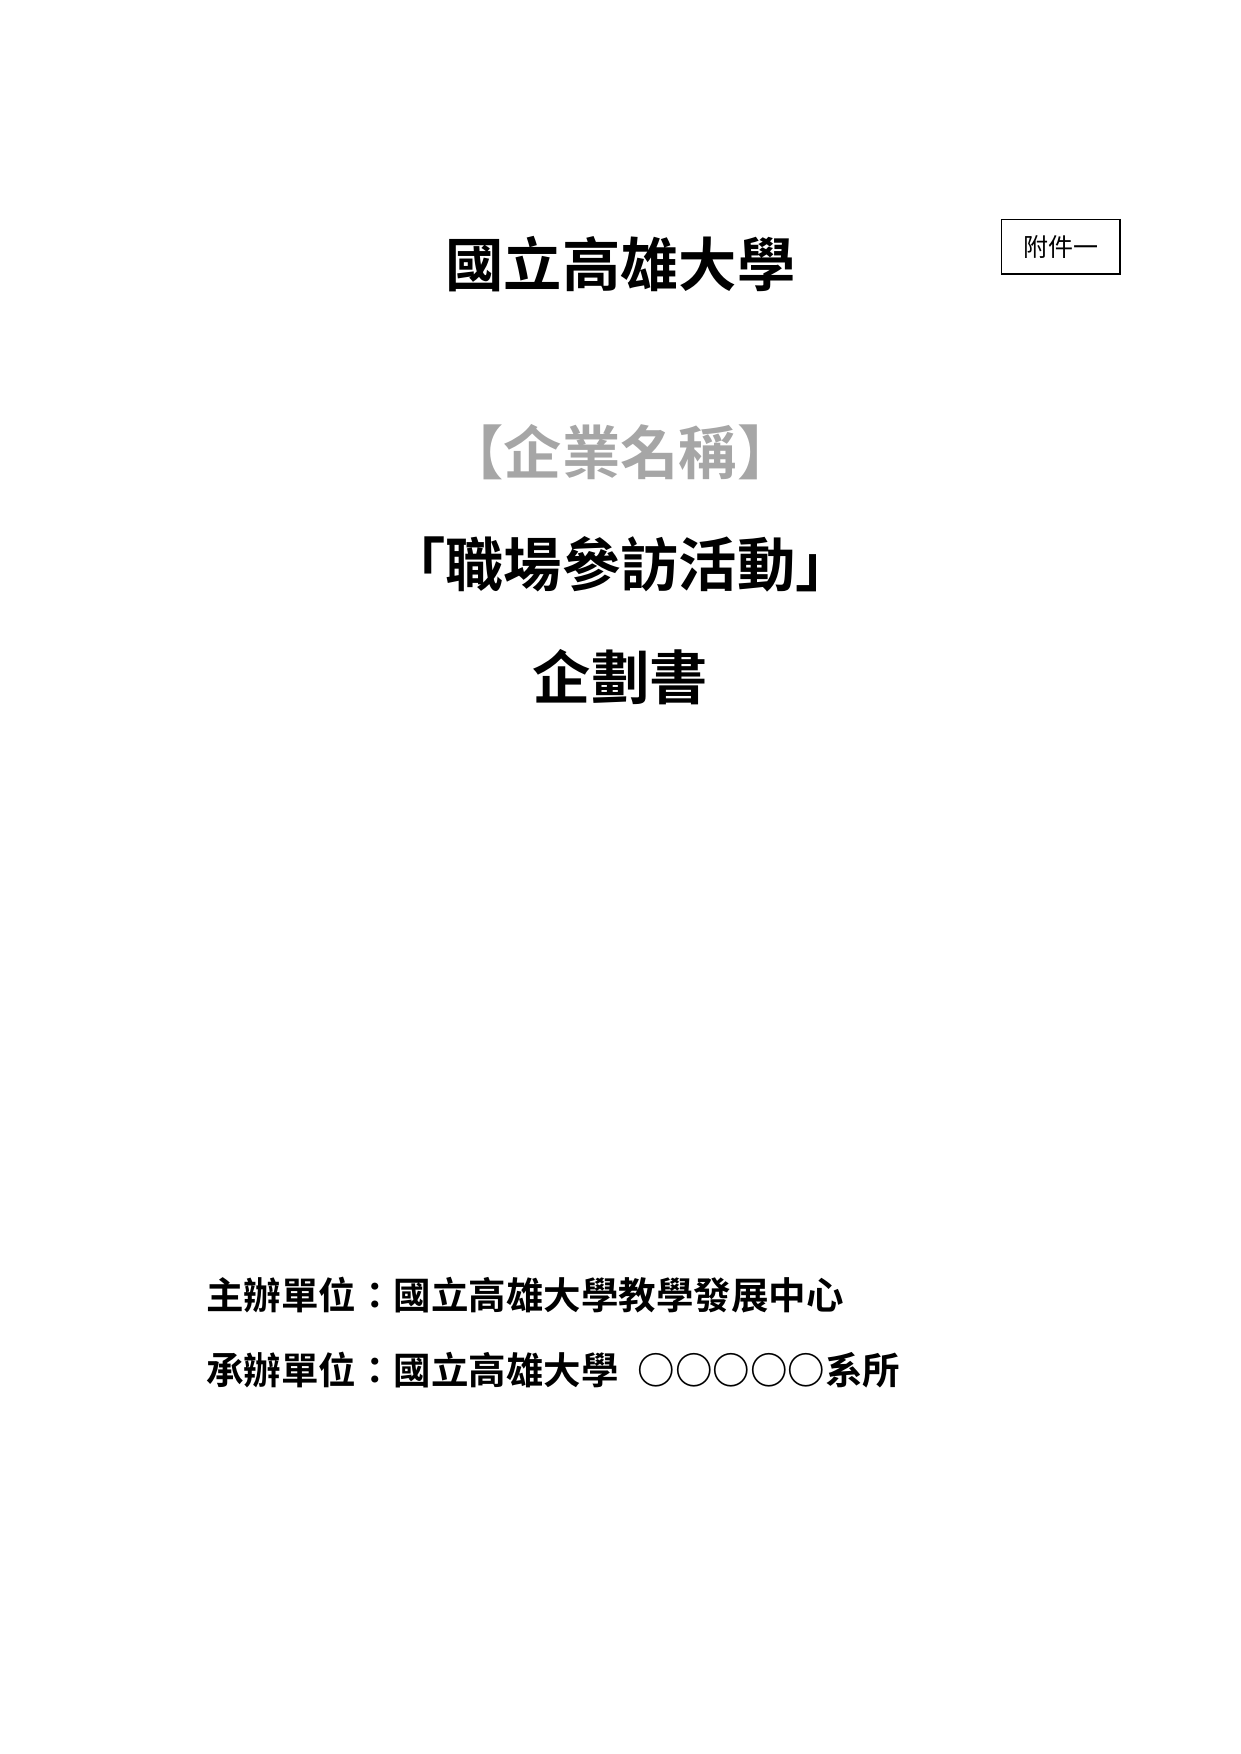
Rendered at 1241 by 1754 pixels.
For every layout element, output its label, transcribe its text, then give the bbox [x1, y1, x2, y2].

text 主辦單位：國立高雄大學教學發展中心 [206, 1255, 1122, 1330]
text 附件一 [1017, 228, 1104, 264]
text 企劃書 [118, 618, 1122, 730]
text 【企業名稱】 [118, 393, 1122, 505]
text 國立高雄大學 [118, 205, 1122, 318]
text 「職場參訪活動」 [118, 505, 1122, 618]
text 承辦單位：國立高雄大學 ○○○○○系所 [206, 1330, 1122, 1405]
